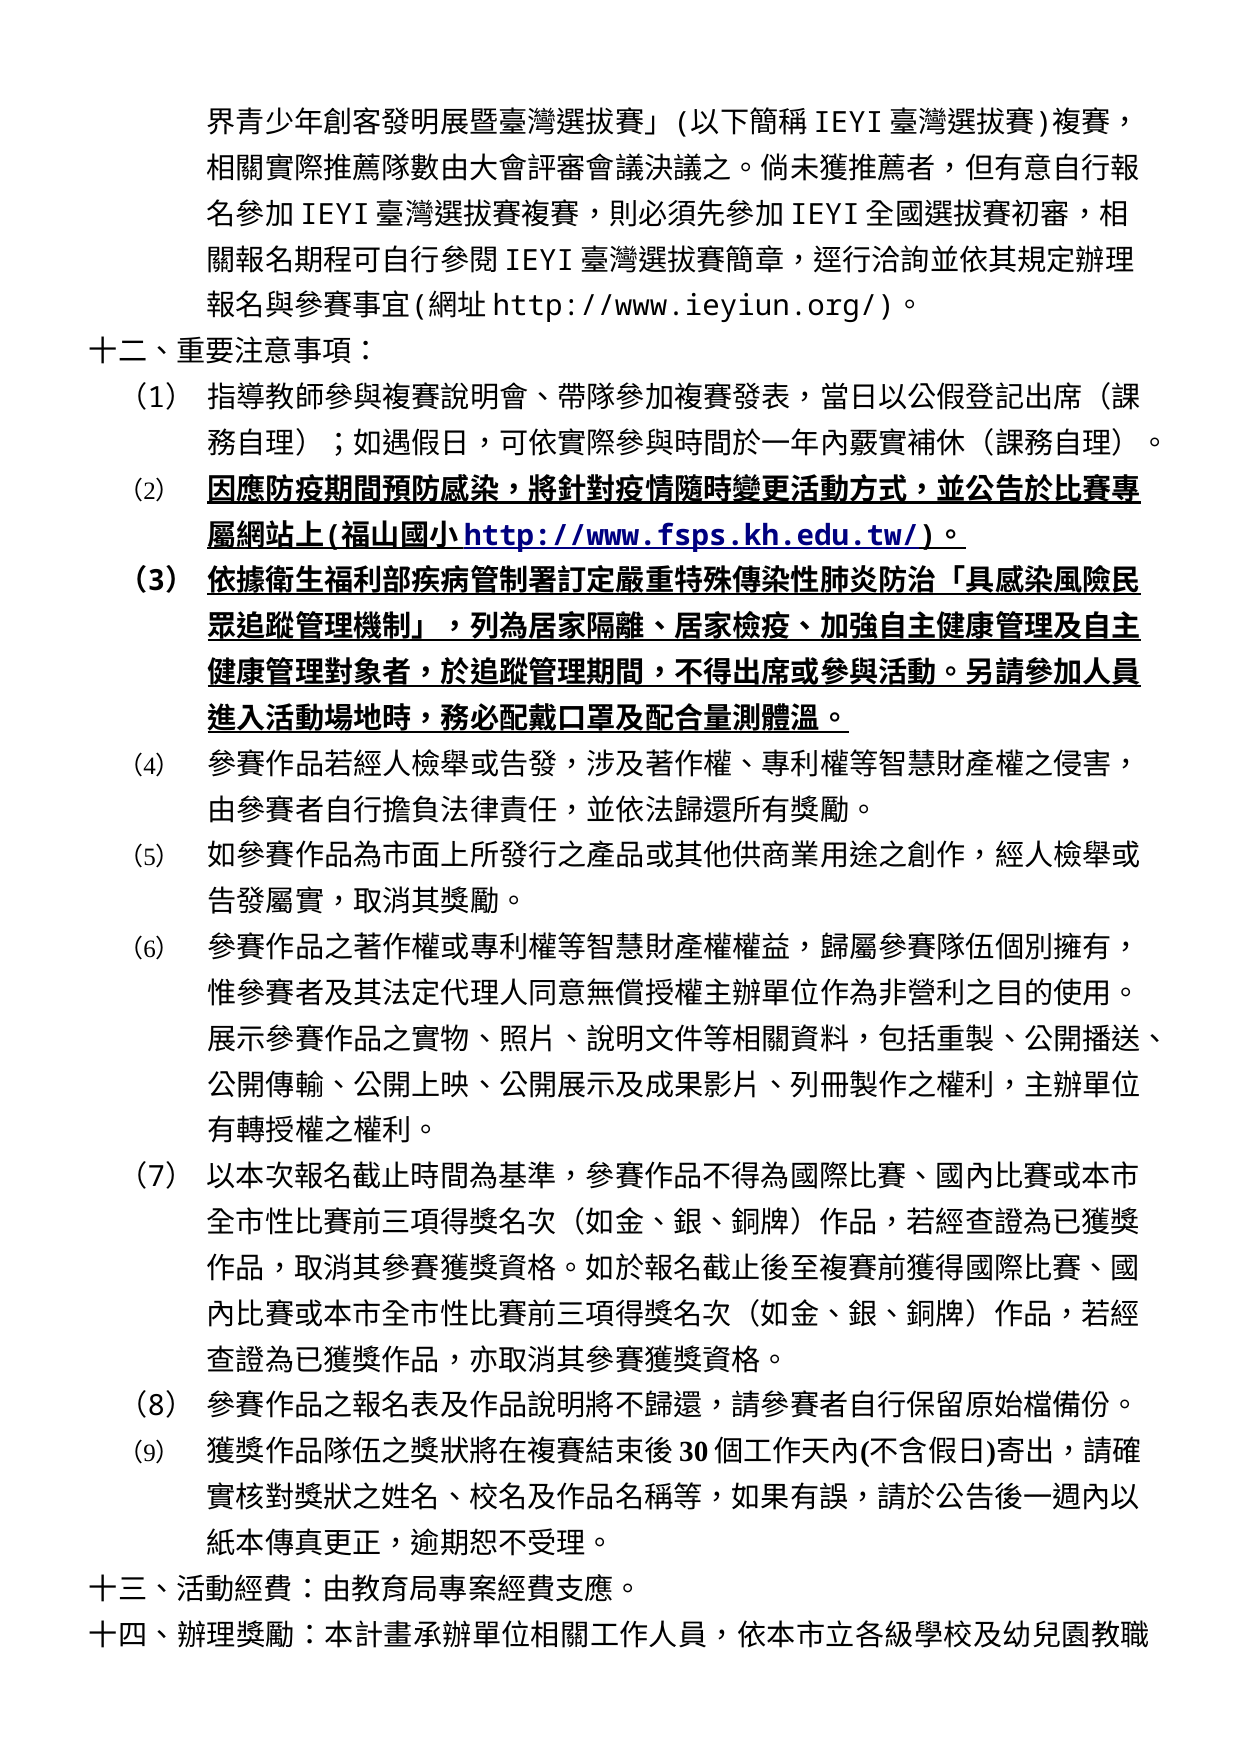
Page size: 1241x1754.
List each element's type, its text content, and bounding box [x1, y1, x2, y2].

list 如參賽作品為市面上所發行之產品或其他供商業用途之創作，經人檢舉或告發屬實，取消其獎勵。 [118, 829, 1152, 921]
list 因應防疫期間預防感染，將針對疫情隨時變更活動方式，並公告於比賽專屬網站上(福山國小http://www.fsps.kh.edu.tw/)。 [118, 462, 1152, 554]
text 界青少年創客發明展暨臺灣選拔賽」(以下簡稱IEYI臺灣選拔賽)複賽，相關實際推薦隊數由大會評審會議決議之。倘未獲推薦者，但有意自行報名參加IEYI臺灣選拔賽複賽，則必須先參加IEYI全國選拔賽初審，相關報名期程可自行參閱IEYI臺灣選拔賽簡章，逕行洽詢並依其規定辦理報名與參賽事宜(網址http://www.ieyiun.org/)。 [118, 96, 1152, 325]
list 參賽作品之著作權或專利權等智慧財產權權益，歸屬參賽隊伍個別擁有，惟參賽者及其法定代理人同意無償授權主辦單位作為非營利之目的使用。展示參賽作品之實物、照片、說明文件等相關資料，包括重製、公開播送、公開傳輸、公開上映、公開展示及成果影片、列冊製作之權利，主辦單位有轉授權之權利。 [118, 921, 1152, 1150]
text 十二、重要注意事項： [89, 325, 1152, 371]
list 參賽作品之報名表及作品說明將不歸還，請參賽者自行保留原始檔備份。 [118, 1379, 1152, 1425]
list 獲獎作品隊伍之獎狀將在複賽結束後30個工作天內(不含假日)寄出，請確實核對獎狀之姓名、校名及作品名稱等，如果有誤，請於公告後一週內以紙本傳真更正，逾期恕不受理。 [118, 1425, 1152, 1562]
list 指導教師參與複賽說明會、帶隊參加複賽發表，當日以公假登記出席（課務自理）；如遇假日，可依實際參與時間於一年內覈實補休（課務自理）。 [118, 371, 1152, 462]
text 十四、辦理獎勵：本計畫承辦單位相關工作人員，依本市立各級學校及幼兒園教職 [89, 1608, 1152, 1654]
list 參賽作品若經人檢舉或告發，涉及著作權、專利權等智慧財產權之侵害，由參賽者自行擔負法律責任，並依法歸還所有獎勵。 [118, 737, 1152, 829]
list 依據衛生福利部疾病管制署訂定嚴重特殊傳染性肺炎防治「具感染風險民眾追蹤管理機制」，列為居家隔離、居家檢疫、加強自主健康管理及自主健康管理對象者，於追蹤管理期間，不得出席或參與活動。另請參加人員進入活動場地時，務必配戴口罩及配合量測體溫。 [118, 554, 1152, 737]
text 十三、活動經費：由教育局專案經費支應。 [89, 1562, 1152, 1608]
list 以本次報名截止時間為基準，參賽作品不得為國際比賽、國內比賽或本市全市性比賽前三項得獎名次（如金、銀、銅牌）作品，若經查證為已獲獎作品，取消其參賽獲獎資格。如於報名截止後至複賽前獲得國際比賽、國內比賽或本市全市性比賽前三項得獎名次（如金、銀、銅牌）作品，若經查證為已獲獎作品，亦取消其參賽獲獎資格。 [118, 1150, 1152, 1379]
